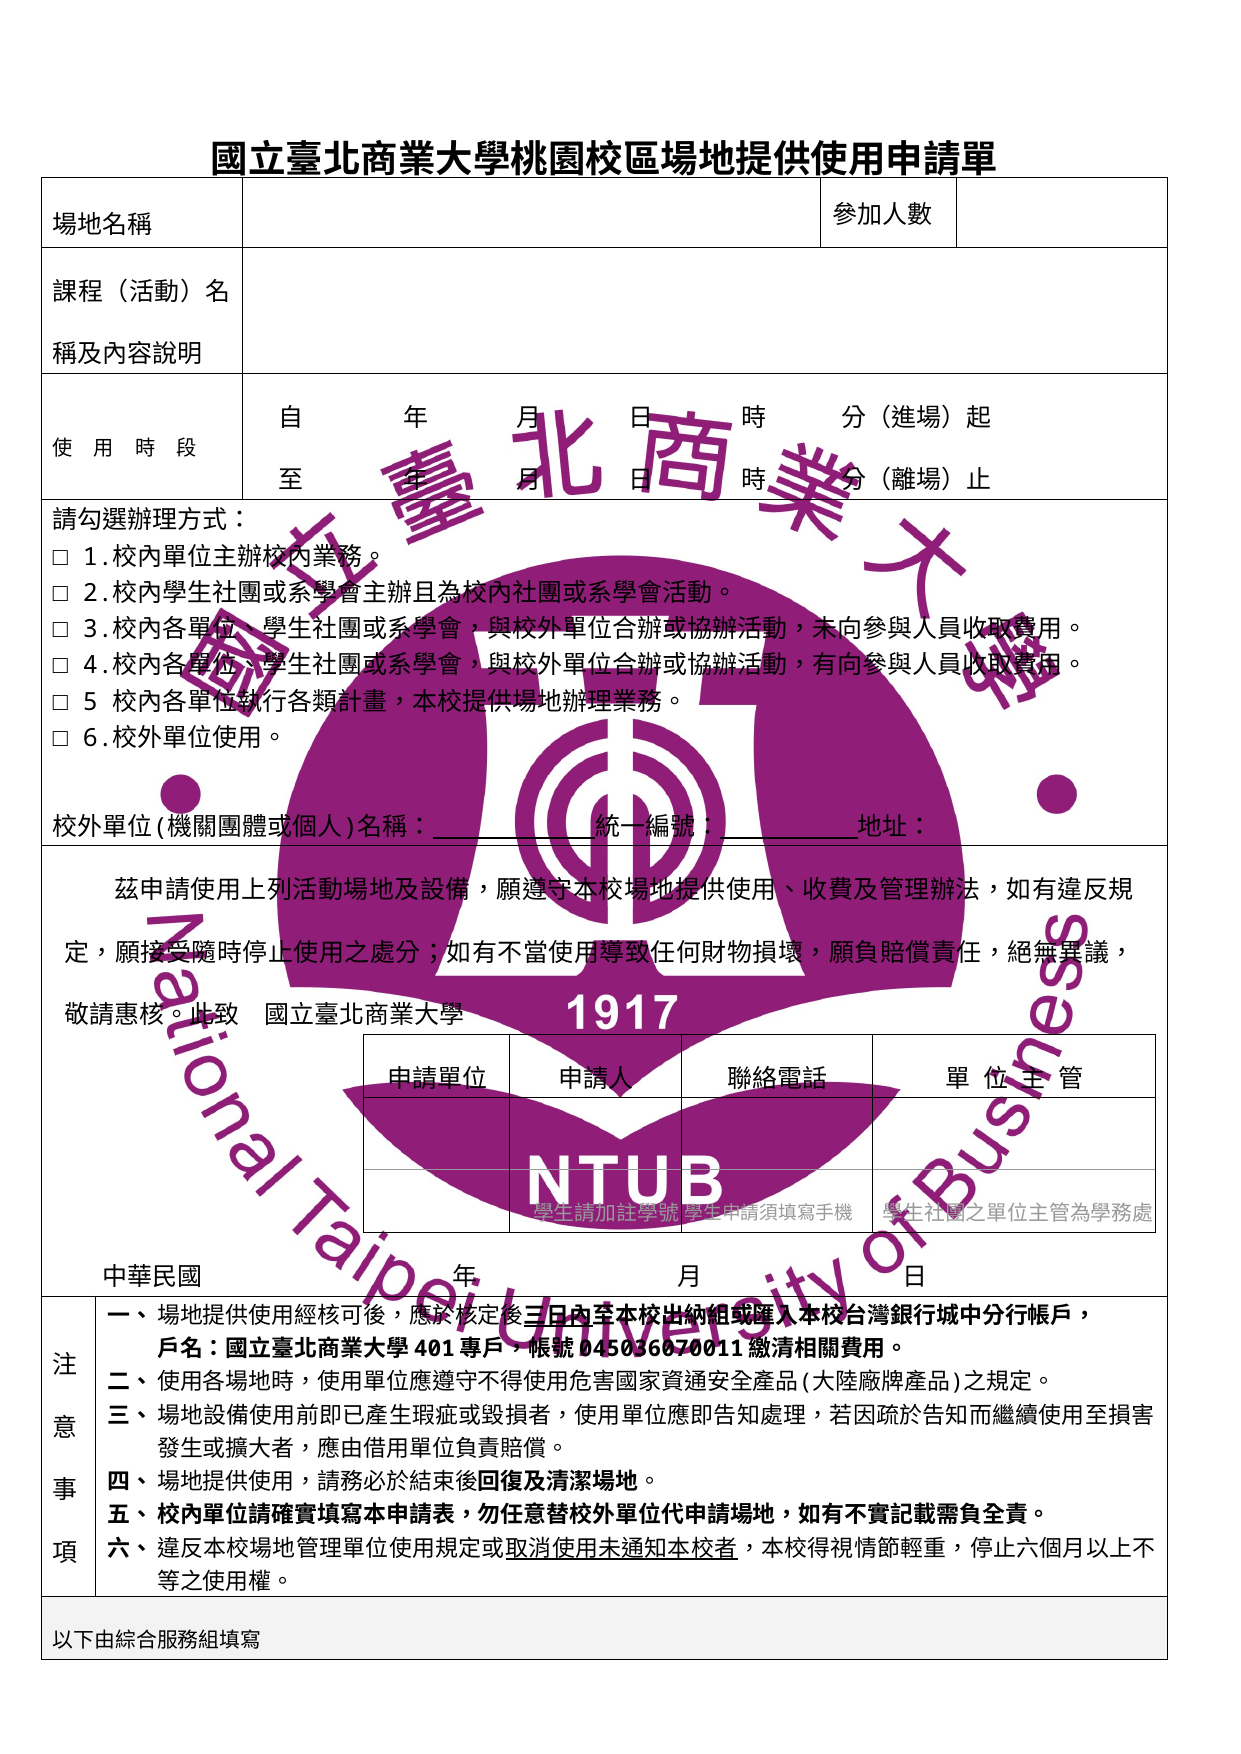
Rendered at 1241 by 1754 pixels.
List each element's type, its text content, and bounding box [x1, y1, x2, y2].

table_cell [243, 248, 1167, 329]
table_cell 場地提供使用經核可後，應於核定後三日內至本校出納組或匯入本校台灣銀行城中分行帳戶， 戶名：國立臺北商業大學401專戶，帳號045036070011繳清相關費用。 使用各場地時，使用單位應遵守不得使用危害國家資通安全產品(大陸廠牌產品)之規定。 場地設備使用前即已產生瑕疵或毀損者，使用單位應即告知處理，若因疏於告知而繼續使用至損害發生或擴大者，應由借用單位負責賠償。 場地提供使用，請務必於結束後回復及清潔場地。 校內單位請確實填寫本申請表，勿任意替校外單位代申請場地，如有不實記載需負全責。 違反本校場地管理單位使用規定或取消使用未通知本校者，本校得視情節輕重，停止六個月以上不等之使用權。 [96, 1463, 1167, 1596]
table_cell 場地名稱 [42, 178, 242, 247]
table_header 國立臺北商業大學桃園校區場地提供使用申請單 [41, 115, 1167, 177]
table_cell 注 意 事 項 [42, 1297, 95, 1596]
table_cell 參加人數 [821, 178, 956, 247]
table_cell 茲申請使用上列活動場地及設備，願遵守本校場地提供使用、收費及管理辦法，如有違反規定，願接受隨時停止使用之處分；如有不當使用導致任何財物損壞，願負賠償責任，絕無異議，敬請惠核。此致 國立臺北商業大學 中華民國 年 月 日 [42, 846, 53, 1296]
table_cell [957, 178, 1167, 247]
table_cell 使 用 時 段 [42, 374, 53, 499]
table_cell 以下由綜合服務組填寫 [42, 1597, 1167, 1659]
table_cell 課程（活動）名稱及內容說明 [42, 248, 242, 373]
table_cell [243, 178, 820, 247]
